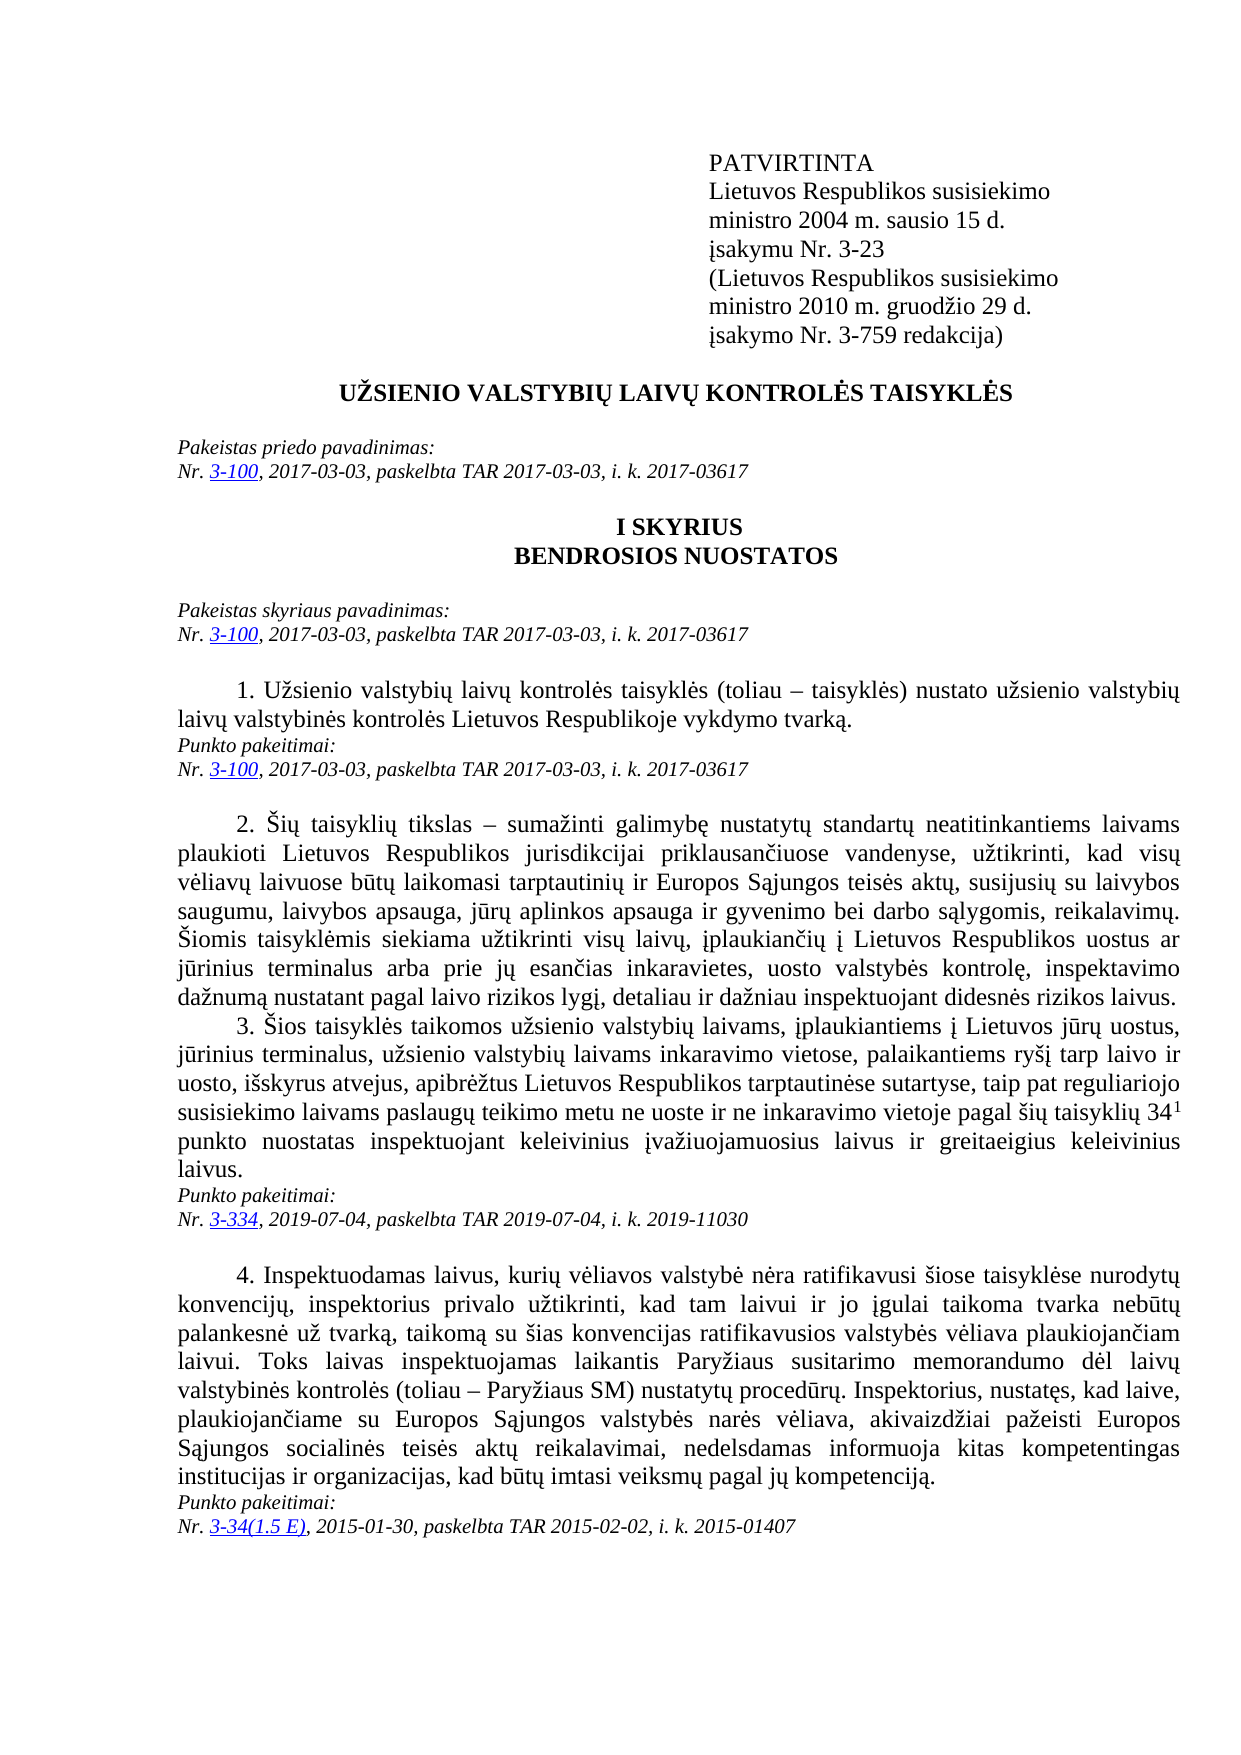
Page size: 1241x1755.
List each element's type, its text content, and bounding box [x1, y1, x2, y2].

text BENDROSIOS NUOSTATOS [177, 541, 1181, 569]
text Punkto pakeitimai: [177, 1183, 1181, 1207]
text Nr. 3-34(1.5 E), 2015-01-30, paskelbta TAR 2015-02-02, i. k. 2015-01407 [177, 1514, 1181, 1538]
text UŽSIENIO VALSTYBIŲ LAIVŲ KONTROLĖS TAISYKLĖS [177, 378, 1181, 406]
text Nr. 3-100, 2017-03-03, paskelbta TAR 2017-03-03, i. k. 2017-03617 [177, 622, 1181, 646]
text 3. Šios taisyklės taikomos užsienio valstybių laivams, įplaukiantiems į Lietuvos jūrų uostus, jūrinius terminalus, užsienio valstybių laivams inkaravimo vietose, palaikantiems ryšį tarp laivo ir uosto, išskyrus atvejus, apibrėžtus Lietuvos Respublikos tarptautinėse sutartyse, taip pat reguliariojo susisiekimo laivams paslaugų teikimo metu ne uoste ir ne inkaravimo vietoje pagal šių taisyklių 341 punkto nuostatas inspektuojant keleivinius įvažiuojamuosius laivus ir greitaeigius keleivinius laivus. [177, 1011, 1181, 1183]
text Lietuvos Respublikos susisiekimo [177, 176, 1181, 205]
text 1. Užsienio valstybių laivų kontrolės taisyklės (toliau – taisyklės) nustato užsienio valstybių laivų valstybinės kontrolės Lietuvos Respublikoje vykdymo tvarką. [177, 675, 1181, 733]
text įsakymo Nr. 3-759 redakcija) [177, 320, 1181, 349]
text Punkto pakeitimai: [177, 733, 1181, 757]
text Pakeistas skyriaus pavadinimas: [177, 598, 1181, 622]
text ministro 2010 m. gruodžio 29 d. [177, 291, 1181, 320]
text 4. Inspektuodamas laivus, kurių vėliavos valstybė nėra ratifikavusi šiose taisyklėse nurodytų konvencijų, inspektorius privalo užtikrinti, kad tam laivui ir jo įgulai taikoma tvarka nebūtų palankesnė už tvarką, taikomą su šias konvencijas ratifikavusios valstybės vėliava plaukiojančiam laivui. Toks laivas inspektuojamas laikantis Paryžiaus susitarimo memorandumo dėl laivų valstybinės kontrolės (toliau – Paryžiaus SM) nustatytų procedūrų. Inspektorius, nustatęs, kad laive, plaukiojančiame su Europos Sąjungos valstybės narės vėliava, akivaizdžiai pažeisti Europos Sąjungos socialinės teisės aktų reikalavimai, nedelsdamas informuoja kitas kompetentingas institucijas ir organizacijas, kad būtų imtasi veiksmų pagal jų kompetenciją. [177, 1260, 1181, 1490]
text I SKYRIUS [177, 512, 1181, 541]
text PATVIRTINTA [709, 148, 1181, 176]
text Nr. 3-100, 2017-03-03, paskelbta TAR 2017-03-03, i. k. 2017-03617 [177, 459, 1181, 483]
text Nr. 3-334, 2019-07-04, paskelbta TAR 2019-07-04, i. k. 2019-11030 [177, 1207, 1181, 1231]
text (Lietuvos Respublikos susisiekimo [177, 263, 1181, 291]
text įsakymu Nr. 3-23 [177, 234, 1181, 263]
text 2. Šių taisyklių tikslas – sumažinti galimybę nustatytų standartų neatitinkantiems laivams plaukioti Lietuvos Respublikos jurisdikcijai priklausančiuose vandenyse, užtikrinti, kad visų vėliavų laivuose būtų laikomasi tarptautinių ir Europos Sąjungos teisės aktų, susijusių su laivybos saugumu, laivybos apsauga, jūrų aplinkos apsauga ir gyvenimo bei darbo sąlygomis, reikalavimų. Šiomis taisyklėmis siekiama užtikrinti visų laivų, įplaukiančių į Lietuvos Respublikos uostus ar jūrinius terminalus arba prie jų esančias inkaravietes, uosto valstybės kontrolę, inspektavimo dažnumą nustatant pagal laivo rizikos lygį, detaliau ir dažniau inspektuojant didesnės rizikos laivus. [177, 809, 1181, 1011]
text ministro 2004 m. sausio 15 d. [177, 205, 1181, 234]
text Nr. 3-100, 2017-03-03, paskelbta TAR 2017-03-03, i. k. 2017-03617 [177, 757, 1181, 781]
text Pakeistas priedo pavadinimas: [177, 435, 1181, 459]
text Punkto pakeitimai: [177, 1490, 1181, 1514]
